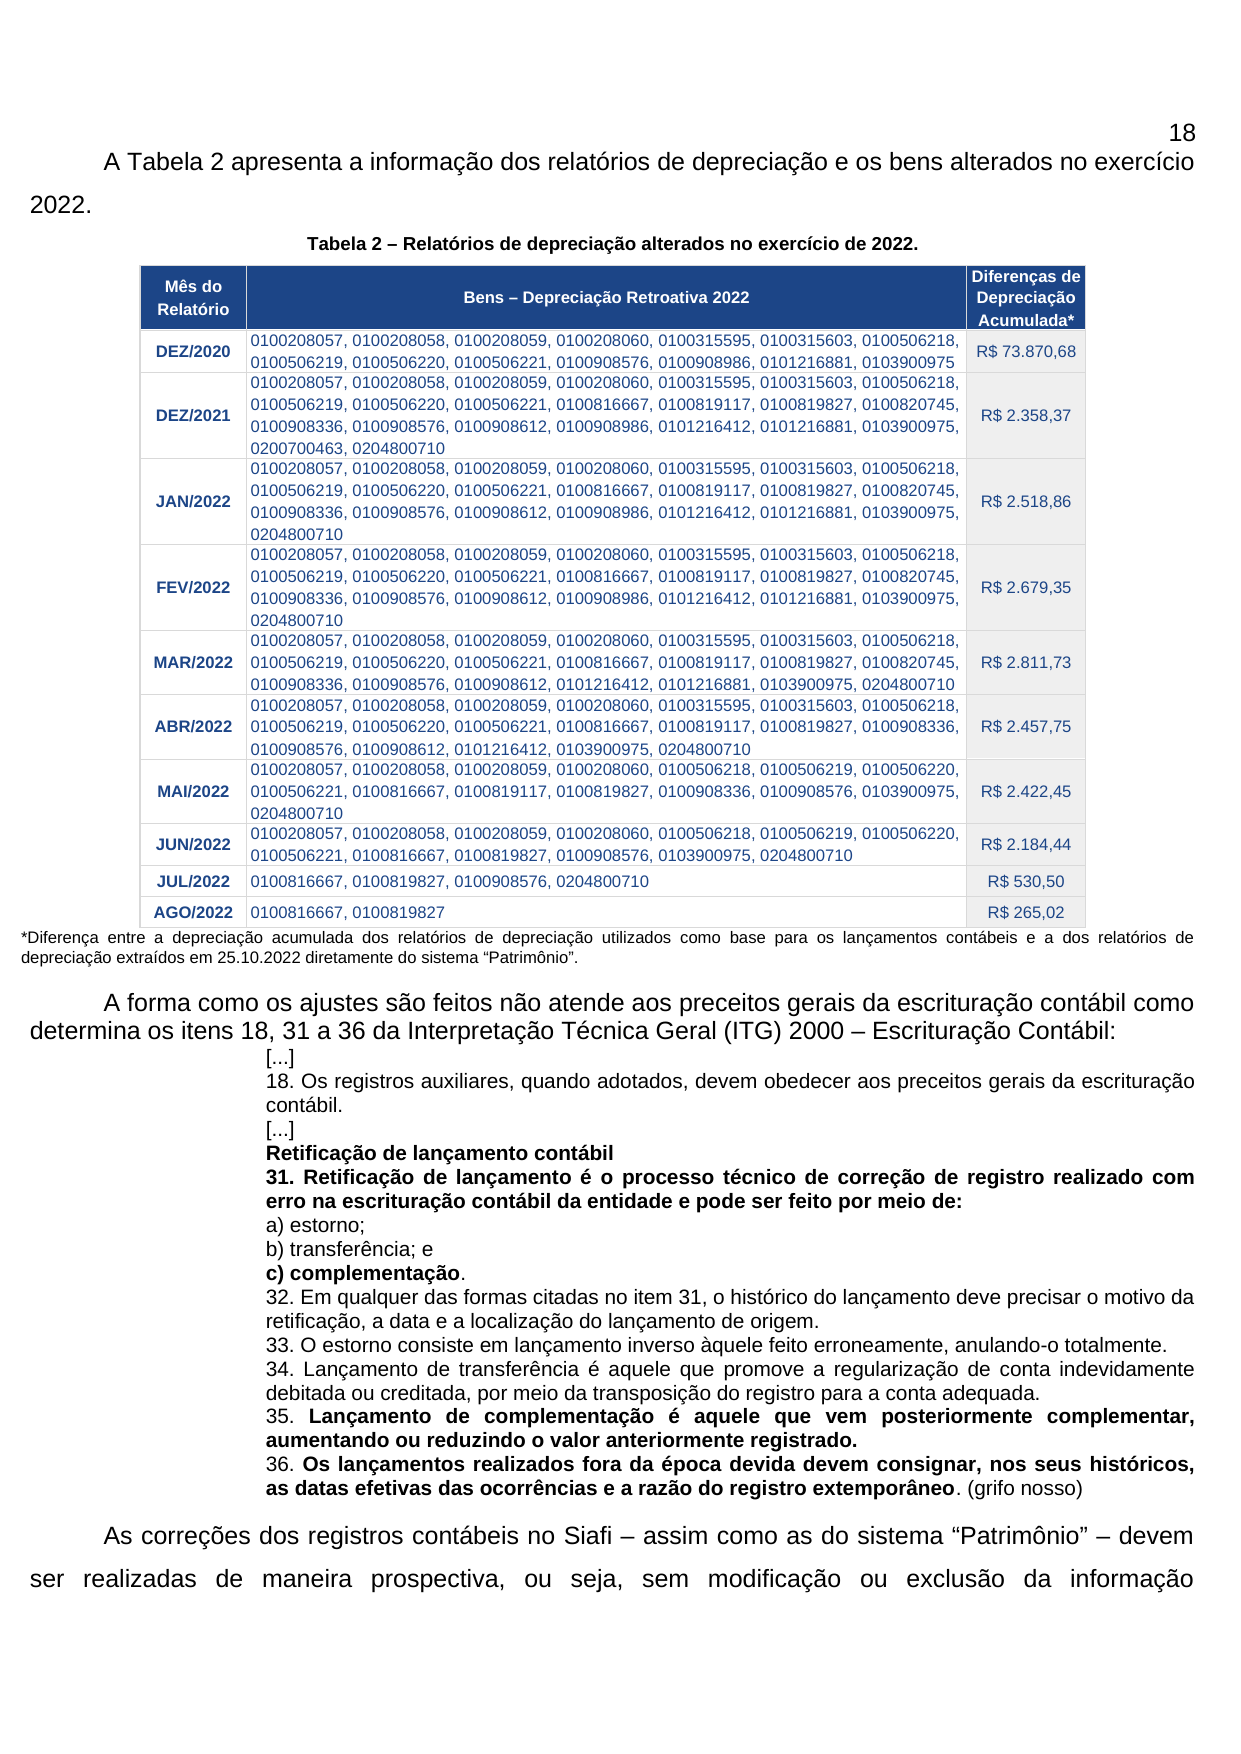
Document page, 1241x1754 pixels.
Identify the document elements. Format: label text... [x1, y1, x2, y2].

table_cell DEZ/2021 [141, 373, 246, 458]
text A forma como os ajustes são feitos não atende aos preceitos gerais da escrituração contábil como determina os itens 18, 31 a 36 da Interpretação Técnica Geral (ITG) 2000 – Escrituração Contábil: [29, 987, 1196, 1045]
table_cell JUL/2022 [141, 866, 246, 896]
table_cell 0100208057, 0100208058, 0100208059, 0100208060, 0100506218, 0100506219, 0100506220, 0100506221, 0100816667, 0100819827, 0100908576, 0103900975, 0204800710 [247, 824, 966, 865]
table_cell ABR/2022 [141, 695, 246, 758]
text b) transferência; e [266, 1237, 1196, 1261]
table_cell FEV/2022 [141, 545, 246, 630]
table_cell R$ 2.811,73 [967, 631, 1085, 694]
table_cell 0100208057, 0100208058, 0100208059, 0100208060, 0100315595, 0100315603, 0100506218, 0100506219, 0100506220, 0100506221, 0100816667, 0100819117, 0100819827, 0100820745, 0100908336, 0100908576, 0100908612, 0100908986, 0101216412, 0101216881, 0103900975, 0204800710 [247, 459, 966, 544]
text A Tabela 2 apresenta a informação dos relatórios de depreciação e os bens alterados no exercício 2022. [29, 147, 1196, 219]
table_cell AGO/2022 [141, 897, 246, 927]
text 32. Em qualquer das formas citadas no item 31, o histórico do lançamento deve precisar o motivo da retificação, a data e a localização do lançamento de origem. [266, 1284, 1196, 1332]
text a) estorno; [266, 1213, 1196, 1237]
table_cell 0100208057, 0100208058, 0100208059, 0100208060, 0100315595, 0100315603, 0100506218, 0100506219, 0100506220, 0100506221, 0100908576, 0100908986, 0101216881, 0103900975 [247, 331, 966, 372]
table_cell 0100208057, 0100208058, 0100208059, 0100208060, 0100315595, 0100315603, 0100506218, 0100506219, 0100506220, 0100506221, 0100816667, 0100819117, 0100819827, 0100820745, 0100908336, 0100908576, 0100908612, 0101216412, 0101216881, 0103900975, 0204800710 [247, 631, 966, 694]
text 18. Os registros auxiliares, quando adotados, devem obedecer aos preceitos gerais da escrituração contábil. [266, 1069, 1196, 1117]
text c) complementação. [266, 1261, 1196, 1284]
table_cell DEZ/2020 [141, 331, 246, 372]
table_cell JUN/2022 [141, 824, 246, 865]
text Tabela 2 – Relatórios de depreciação alterados no exercício de 2022. [29, 233, 1196, 254]
table_cell 0100816667, 0100819827, 0100908576, 0204800710 [247, 866, 966, 896]
table_cell JAN/2022 [141, 459, 246, 544]
table_header Mês do Relatório [141, 266, 246, 329]
text *Diferença entre a depreciação acumulada dos relatórios de depreciação utilizados como base para os lançamentos contábeis e a dos relatórios de depreciação extraídos em 25.10.2022 diretamente do sistema “Patrimônio”. [21, 928, 1196, 967]
text [...] [266, 1117, 1196, 1141]
table_cell R$ 265,02 [967, 897, 1085, 927]
table_cell R$ 2.422,45 [967, 760, 1085, 823]
text Retificação de lançamento contábil [266, 1141, 1196, 1165]
text 35. Lançamento de complementação é aquele que vem posteriormente complementar, aumentando ou reduzindo o valor anteriormente registrado. [266, 1404, 1196, 1452]
table_cell R$ 2.457,75 [967, 695, 1085, 758]
table_cell MAI/2022 [141, 760, 246, 823]
table_header Diferenças de Depreciação Acumulada* [967, 266, 1085, 329]
table_cell MAR/2022 [141, 631, 246, 694]
text 34. Lançamento de transferência é aquele que promove a regularização de conta indevidamente debitada ou creditada, por meio da transposição do registro para a conta adequada. [266, 1356, 1196, 1404]
table_header Bens – Depreciação Retroativa 2022 [247, 266, 966, 329]
table_cell 0100208057, 0100208058, 0100208059, 0100208060, 0100315595, 0100315603, 0100506218, 0100506219, 0100506220, 0100506221, 0100816667, 0100819117, 0100819827, 0100908336, 0100908576, 0100908612, 0101216412, 0103900975, 0204800710 [247, 695, 966, 758]
table_cell 0100208057, 0100208058, 0100208059, 0100208060, 0100315595, 0100315603, 0100506218, 0100506219, 0100506220, 0100506221, 0100816667, 0100819117, 0100819827, 0100820745, 0100908336, 0100908576, 0100908612, 0100908986, 0101216412, 0101216881, 0103900975, 0204800710 [247, 545, 966, 630]
text As correções dos registros contábeis no Siafi – assim como as do sistema “Patrimônio” – devem ser realizadas de maneira prospectiva, ou seja, sem modificação ou exclusão da informação [29, 1521, 1196, 1593]
table_cell 0100816667, 0100819827 [247, 897, 966, 927]
table_cell R$ 2.358,37 [967, 373, 1085, 458]
text [...] [266, 1045, 1196, 1069]
table_cell R$ 2.679,35 [967, 545, 1085, 630]
table_cell R$ 2.184,44 [967, 824, 1085, 865]
text 31. Retificação de lançamento é o processo técnico de correção de registro realizado com erro na escrituração contábil da entidade e pode ser feito por meio de: [266, 1165, 1196, 1213]
table_cell 0100208057, 0100208058, 0100208059, 0100208060, 0100315595, 0100315603, 0100506218, 0100506219, 0100506220, 0100506221, 0100816667, 0100819117, 0100819827, 0100820745, 0100908336, 0100908576, 0100908612, 0100908986, 0101216412, 0101216881, 0103900975, 0200700463, 0204800710 [247, 373, 966, 458]
table_cell R$ 2.518,86 [967, 459, 1085, 544]
text 36. Os lançamentos realizados fora da época devida devem consignar, nos seus históricos, as datas efetivas das ocorrências e a razão do registro extemporâneo. (grifo nosso) [266, 1452, 1196, 1500]
table_cell R$ 530,50 [967, 866, 1085, 896]
text 33. O estorno consiste em lançamento inverso àquele feito erroneamente, anulando-o totalmente. [266, 1332, 1196, 1356]
table_cell R$ 73.870,68 [967, 331, 1085, 372]
table_cell 0100208057, 0100208058, 0100208059, 0100208060, 0100506218, 0100506219, 0100506220, 0100506221, 0100816667, 0100819117, 0100819827, 0100908336, 0100908576, 0103900975, 0204800710 [247, 760, 966, 823]
